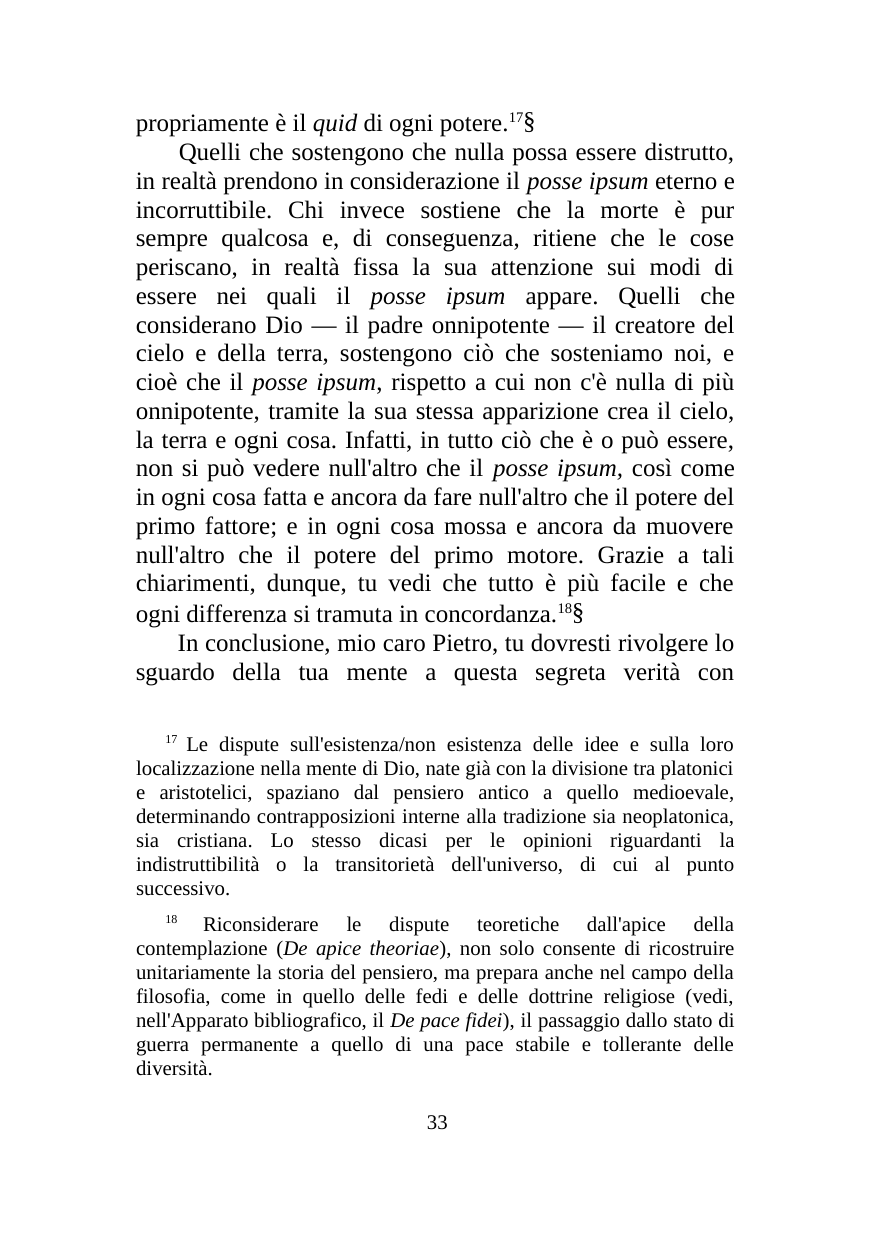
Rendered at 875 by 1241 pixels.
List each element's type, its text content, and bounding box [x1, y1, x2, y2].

text Riconsiderare le dispute teoretiche dall'apice della contemplazione (De apice theoriae), non solo consente di ricostruire unitariamente la storia del pensiero, ma prepara anche nel campo della filosofia, come in quello delle fedi e delle dottrine religiose (vedi, nell'Apparato bibliografico, il De pace fidei), il passaggio dallo stato di guerra permanente a quello di una pace stabile e tollerante delle diversità. [136, 912, 735, 1080]
text §Quelli che sostengono che nulla possa essere distrutto, in realtà prendono in considerazione il posse ipsum eterno e incorruttibile. Chi invece sostiene che la morte è pur sempre qualcosa e, di conseguenza, ritiene che le cose periscano, in realtà fissa la sua attenzione sui modi di essere nei quali il posse ipsum appare. Quelli che considerano Dio — il padre onnipotente — il creatore del cielo e della terra, sostengono ciò che sosteniamo noi, e cioè che il posse ipsum, rispetto a cui non c'è nulla di più onnipotente, tramite la sua stessa apparizione crea il cielo, la terra e ogni cosa. Infatti, in tutto ciò che è o può essere, non si può vedere null'altro che il posse ipsum, così come in ogni cosa fatta e ancora da fare null'altro che il potere del primo fattore; e in ogni cosa mossa e ancora da muovere null'altro che il potere del primo motore. Grazie a tali chiarimenti, dunque, tu vedi che tutto è più facile e che ogni differenza si tramuta in concordanza.§ [136, 137, 735, 628]
text Le dispute sull'esistenza/non esistenza delle idee e sulla loro localizzazione nella mente di Dio, nate già con la divisione tra platonici e aristotelici, spaziano dal pensiero antico a quello medioevale, determinando contrapposizioni interne alla tradizione sia neoplatonica, sia cristiana. Lo stesso dicasi per le opinioni riguardanti la indistruttibilità o la transitorietà dell'universo, di cui al punto successivo. [136, 732, 735, 900]
text §In conclusione, mio caro Pietro, tu dovresti rivolgere lo sguardo della tua mente a questa segreta verità con [136, 628, 735, 686]
text propriamente è il quid di ogni potere.§ [136, 106, 735, 137]
